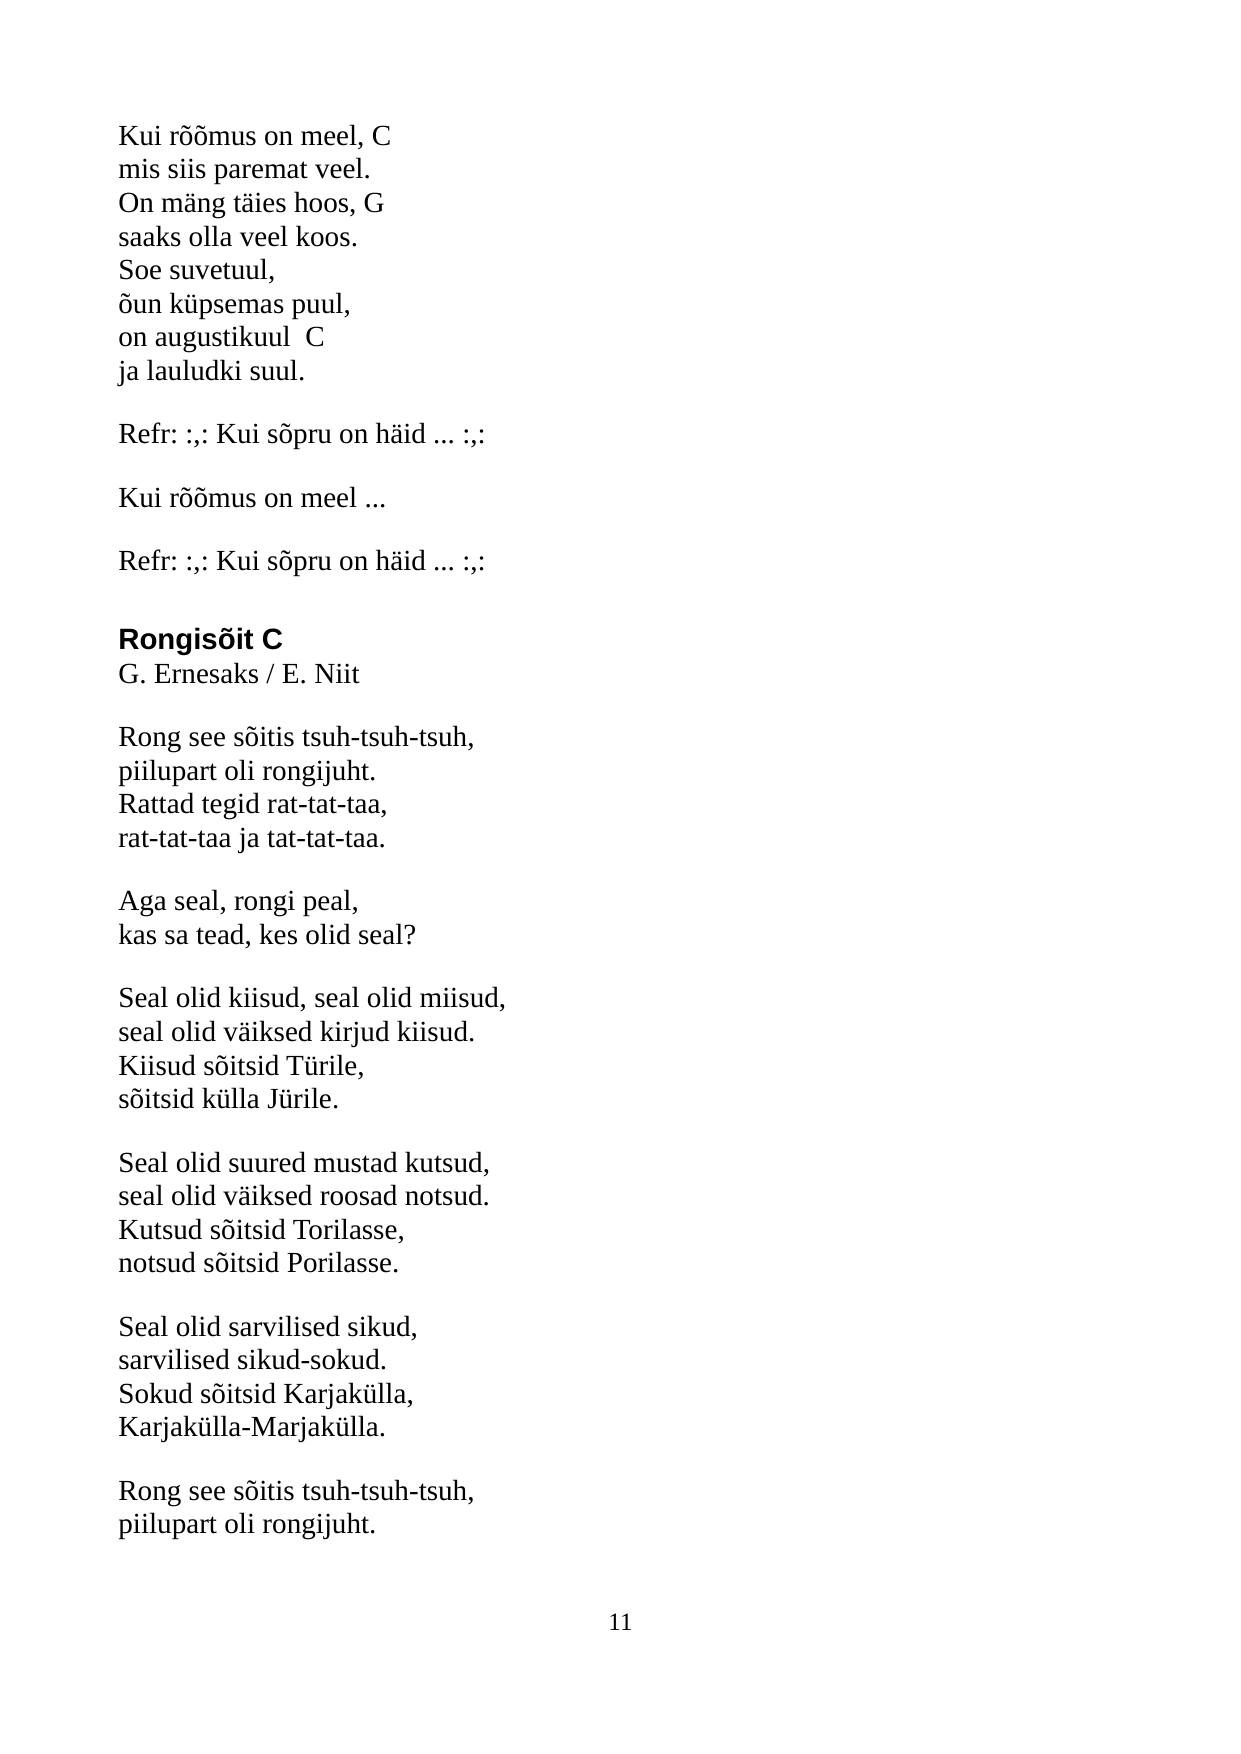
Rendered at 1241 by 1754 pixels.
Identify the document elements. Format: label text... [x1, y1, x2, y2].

text Rong see sõitis tsuh-tsuh-tsuh, piilupart oli rongijuht. [118, 1473, 1122, 1540]
text G. Ernesaks / E. Niit [118, 656, 1122, 689]
text Seal olid kiisud, seal olid miisud, seal olid väiksed kirjud kiisud. Kiisud sõitsid Türile, sõitsid külla Jürile. [118, 981, 1122, 1115]
text Seal olid sarvilised sikud, sarvilised sikud-sokud. Sokud sõitsid Karjakülla, Karjakülla-Marjakülla. [118, 1309, 1122, 1443]
text Refr: :,: Kui sõpru on häid ... :,: [118, 543, 1122, 577]
text Refr: :,: Kui sõpru on häid ... :,: [118, 416, 1122, 450]
text Seal olid suured mustad kutsud, seal olid väiksed roosad notsud. Kutsud sõitsid Torilasse, notsud sõitsid Porilasse. [118, 1145, 1122, 1279]
subtitle Rongisõit C [118, 622, 1122, 656]
text Rong see sõitis tsuh-tsuh-tsuh, piilupart oli rongijuht. Rattad tegid rat-tat-taa, rat-tat-taa ja tat-tat-taa. [118, 719, 1122, 853]
text Kui rõõmus on meel ... [118, 480, 1122, 513]
text Kui rõõmus on meel, C mis siis paremat veel. On mäng täies hoos, G saaks olla veel koos. Soe suvetuul, õun küpsemas puul, on augustikuul C ja lauludki suul. [118, 118, 1122, 386]
text Aga seal, rongi peal, kas sa tead, kes olid seal? [118, 883, 1122, 951]
